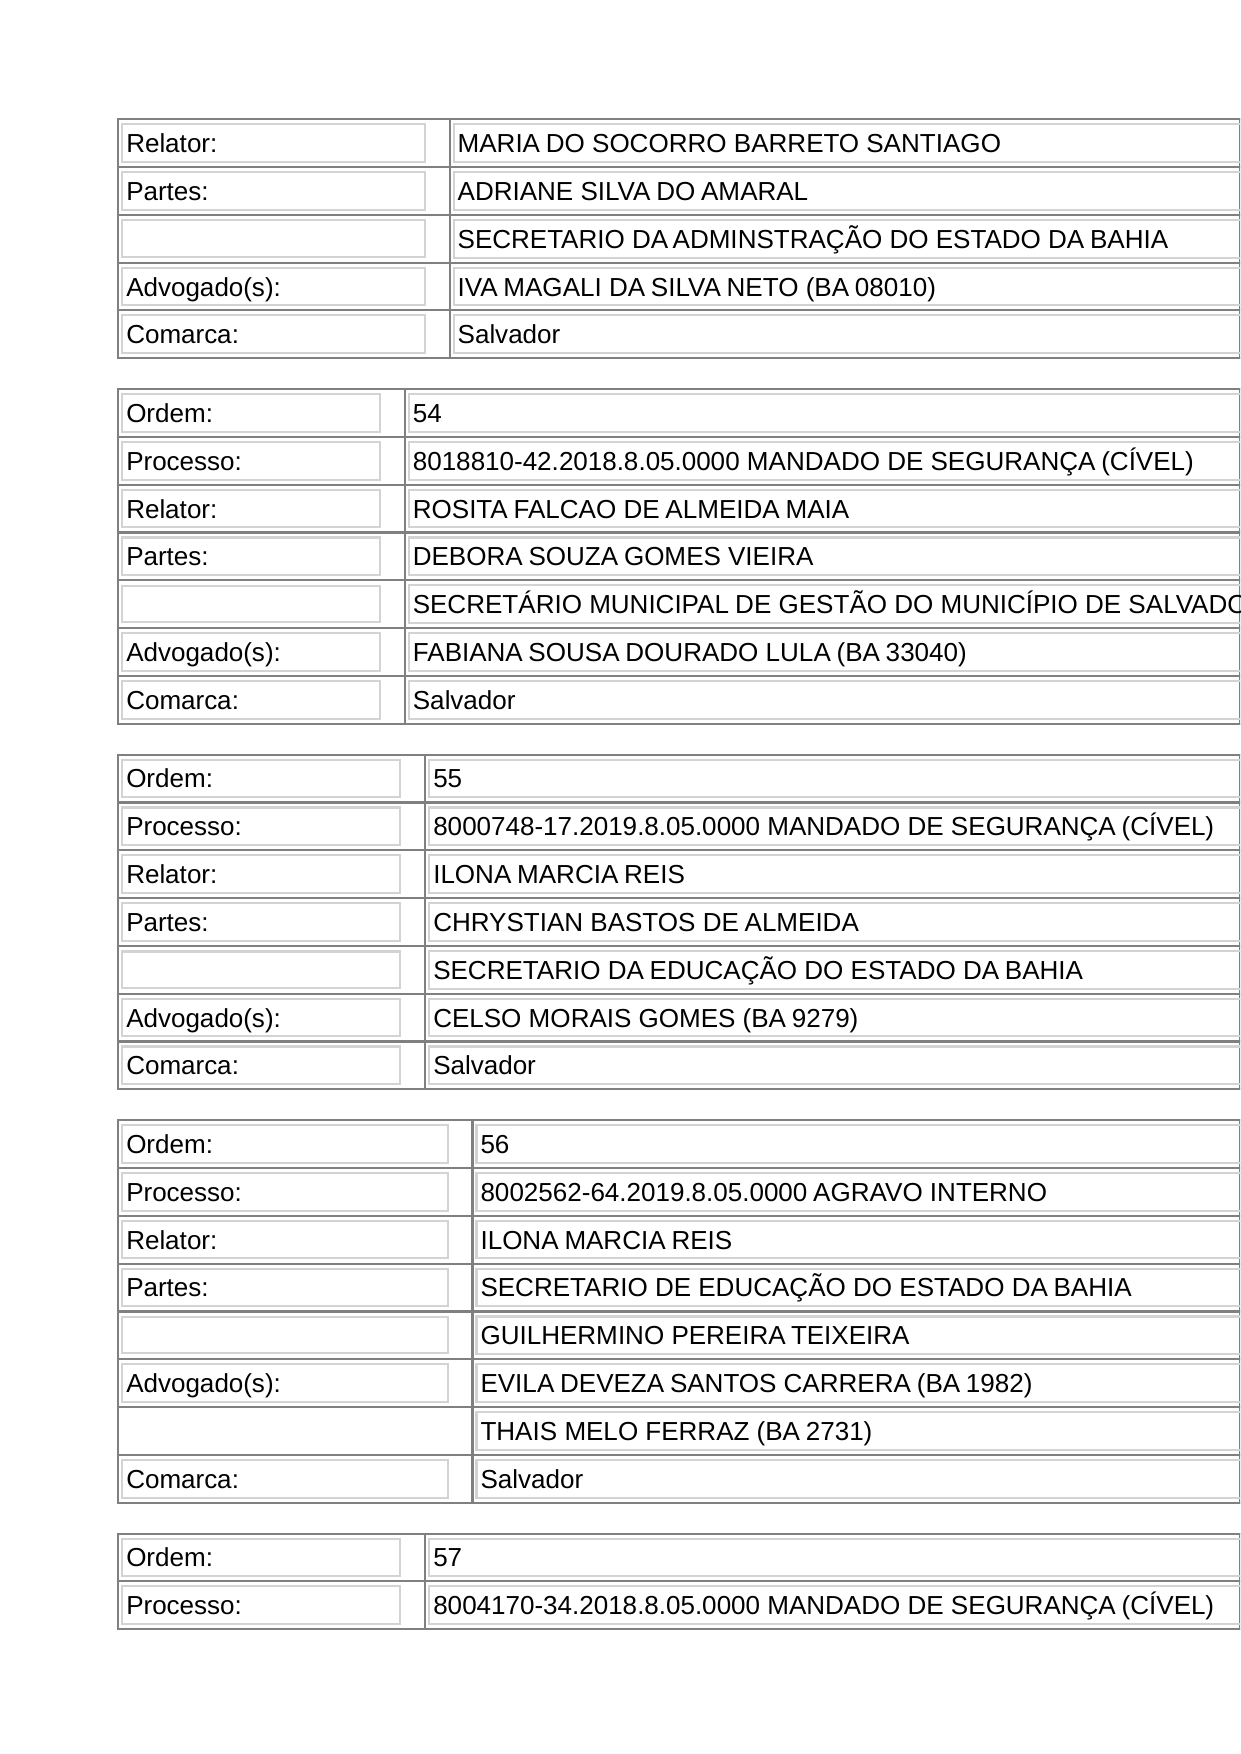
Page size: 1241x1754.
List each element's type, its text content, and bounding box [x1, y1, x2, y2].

table_cell Comarca: [119, 677, 404, 723]
table_header Ordem: [119, 756, 424, 801]
table_cell 8004170-34.2018.8.05.0000 MANDADO DE SEGURANÇA (CÍVEL) [426, 1582, 1239, 1628]
table_cell Partes: [119, 534, 404, 579]
table_cell Comarca: [119, 1043, 424, 1088]
table_cell [119, 1408, 471, 1454]
table_cell Processo: [119, 438, 404, 484]
table_cell Comarca: [119, 1456, 471, 1502]
table_cell Salvador [451, 311, 1239, 357]
table_cell SECRETÁRIO MUNICIPAL DE GESTÃO DO MUNICÍPIO DE SALVADOR [406, 581, 1239, 627]
table_cell CHRYSTIAN BASTOS DE ALMEIDA [426, 899, 1239, 945]
table_header 54 [406, 390, 1239, 436]
table_cell 8018810-42.2018.8.05.0000 MANDADO DE SEGURANÇA (CÍVEL) [406, 438, 1239, 484]
table_cell DEBORA SOUZA GOMES VIEIRA [406, 534, 1239, 579]
table_cell ADRIANE SILVA DO AMARAL [451, 168, 1239, 214]
table_cell MARIA DO SOCORRO BARRETO SANTIAGO [451, 120, 1239, 166]
table_cell 8002562-64.2019.8.05.0000 AGRAVO INTERNO [474, 1169, 1239, 1215]
table_cell [119, 1313, 471, 1358]
table_cell ILONA MARCIA REIS [474, 1217, 1239, 1262]
table_cell Partes: [119, 1265, 471, 1310]
table_cell GUILHERMINO PEREIRA TEIXEIRA [474, 1313, 1239, 1358]
table_cell Processo: [119, 1169, 471, 1215]
table_cell Salvador [474, 1456, 1239, 1502]
table_cell SECRETARIO DA EDUCAÇÃO DO ESTADO DA BAHIA [426, 947, 1239, 993]
table_header Ordem: [119, 1121, 471, 1167]
table_cell 8000748-17.2019.8.05.0000 MANDADO DE SEGURANÇA (CÍVEL) [426, 804, 1239, 849]
table_cell Advogado(s): [119, 1360, 471, 1406]
table_header 57 [426, 1535, 1239, 1580]
table_cell Salvador [406, 677, 1239, 723]
table_cell ILONA MARCIA REIS [426, 851, 1239, 897]
table_cell Processo: [119, 1582, 424, 1628]
table_cell Processo: [119, 804, 424, 849]
table_cell Advogado(s): [119, 995, 424, 1040]
table_cell EVILA DEVEZA SANTOS CARRERA (BA 1982) [474, 1360, 1239, 1406]
table_header Ordem: [119, 1535, 424, 1580]
table_cell [119, 216, 449, 262]
table_cell Salvador [426, 1043, 1239, 1088]
table_cell FABIANA SOUSA DOURADO LULA (BA 33040) [406, 629, 1239, 675]
table_cell CELSO MORAIS GOMES (BA 9279) [426, 995, 1239, 1040]
table_cell [119, 581, 404, 627]
table_cell SECRETÁRIO MUNICIPAL DE GESTÃO DO MUNICÍPIO DE SALVADOR [410, 586, 1239, 622]
table_cell Relator: [119, 486, 404, 531]
table_cell THAIS MELO FERRAZ (BA 2731) [474, 1408, 1239, 1454]
table_cell IVA MAGALI DA SILVA NETO (BA 08010) [451, 264, 1239, 309]
table_cell Relator: [119, 851, 424, 897]
table_cell Relator: [119, 120, 449, 166]
table_cell Comarca: [119, 311, 449, 357]
table_cell [119, 947, 424, 993]
table_cell Advogado(s): [119, 264, 449, 309]
table_cell ROSITA FALCAO DE ALMEIDA MAIA [406, 486, 1239, 531]
table_cell Relator: [119, 1217, 471, 1262]
table_header 55 [426, 756, 1239, 801]
table_cell SECRETARIO DA ADMINSTRAÇÃO DO ESTADO DA BAHIA [451, 216, 1239, 262]
table_cell Partes: [119, 899, 424, 945]
table_cell SECRETARIO DE EDUCAÇÃO DO ESTADO DA BAHIA [474, 1265, 1239, 1310]
table_header Ordem: [119, 390, 404, 436]
table_cell Advogado(s): [119, 629, 404, 675]
table_cell Partes: [119, 168, 449, 214]
table_header 56 [474, 1121, 1239, 1167]
